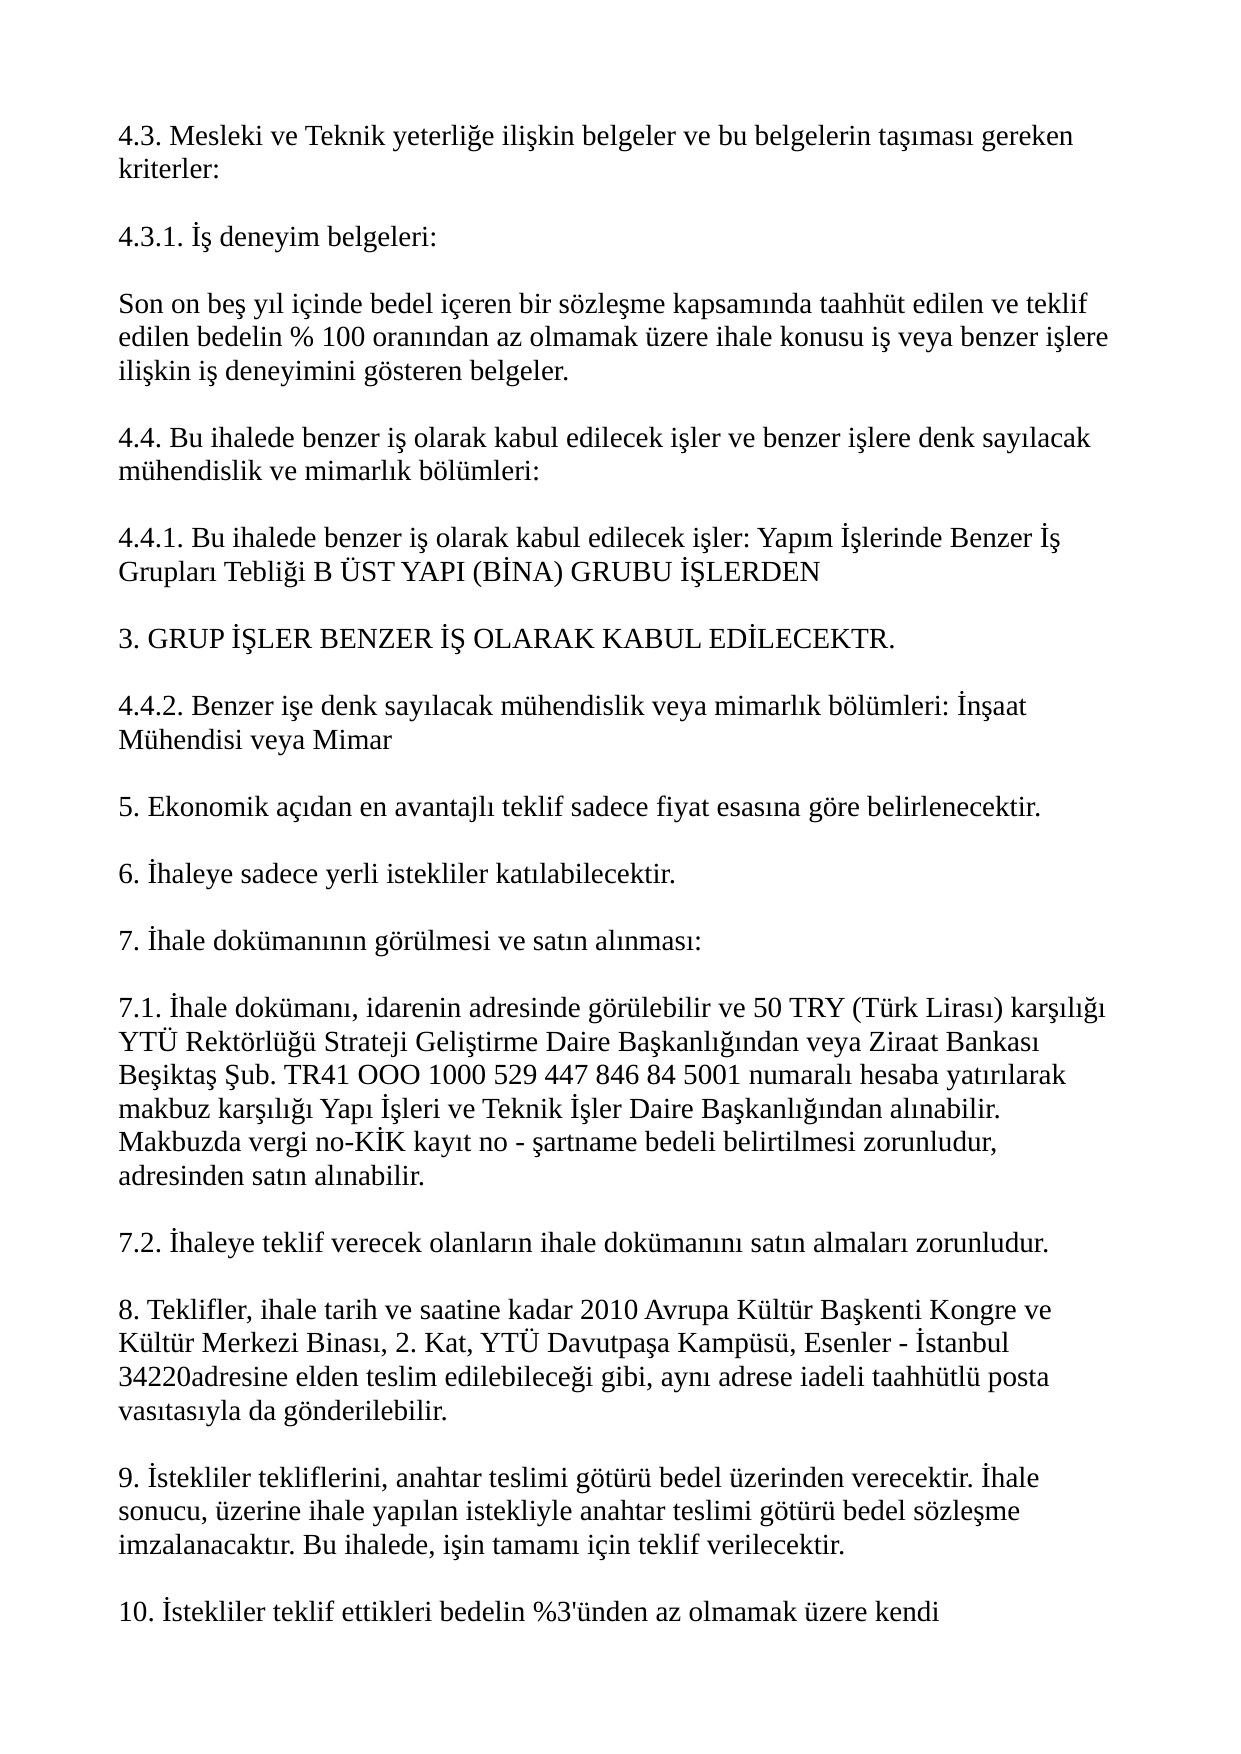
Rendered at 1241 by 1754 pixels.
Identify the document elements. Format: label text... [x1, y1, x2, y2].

text 8. Teklifler, ihale tarih ve saatine kadar 2010 Avrupa Kültür Başkenti Kongre ve Kültür Merkezi Binası, 2. Kat, YTÜ Davutpaşa Kampüsü, Esenler - İstanbul 34220adresine elden teslim edilebileceği gibi, aynı adrese iadeli taahhütlü posta vasıtasıyla da gönderilebilir. [118, 1292, 1122, 1426]
text 3. GRUP İŞLER BENZER İŞ OLARAK KABUL EDİLECEKTR. [118, 621, 1122, 655]
text 4.4.1. Bu ihalede benzer iş olarak kabul edilecek işler: Yapım İşlerinde Benzer İş Grupları Tebliği B ÜST YAPI (BİNA) GRUBU İŞLERDEN [118, 521, 1122, 588]
text 4.3. Mesleki ve Teknik yeterliğe ilişkin belgeler ve bu belgelerin taşıması gereken kriterler: [118, 118, 1122, 185]
text 4.3.1. İş deneyim belgeleri: [118, 219, 1122, 252]
text 9. İstekliler tekliflerini, anahtar teslimi götürü bedel üzerinden verecektir. İhale sonucu, üzerine ihale yapılan istekliyle anahtar teslimi götürü bedel sözleşme imzalanacaktır. Bu ihalede, işin tamamı için teklif verilecektir. [118, 1460, 1122, 1560]
text 7.2. İhaleye teklif verecek olanların ihale dokümanını satın almaları zorunludur. [118, 1225, 1122, 1258]
text 10. İstekliler teklif ettikleri bedelin %3'ünden az olmamak üzere kendi [118, 1594, 1122, 1627]
text 4.4.2. Benzer işe denk sayılacak mühendislik veya mimarlık bölümleri: İnşaat Mühendisi veya Mimar [118, 688, 1122, 755]
text 5. Ekonomik açıdan en avantajlı teklif sadece fiyat esasına göre belirlenecektir. [118, 789, 1122, 822]
text 7. İhale dokümanının görülmesi ve satın alınması: [118, 923, 1122, 957]
text 7.1. İhale dokümanı, idarenin adresinde görülebilir ve 50 TRY (Türk Lirası) karşılığı YTÜ Rektörlüğü Strateji Geliştirme Daire Başkanlığından veya Ziraat Bankası Beşiktaş Şub. TR41 OOO 1000 529 447 846 84 5001 numaralı hesaba yatırılarak makbuz karşılığı Yapı İşleri ve Teknik İşler Daire Başkanlığından alınabilir. Makbuzda vergi no-KİK kayıt no - şartname bedeli belirtilmesi zorunludur, adresinden satın alınabilir. [118, 990, 1122, 1191]
text 4.4. Bu ihalede benzer iş olarak kabul edilecek işler ve benzer işlere denk sayılacak mühendislik ve mimarlık bölümleri: [118, 420, 1122, 487]
text 6. İhaleye sadece yerli istekliler katılabilecektir. [118, 856, 1122, 889]
text Son on beş yıl içinde bedel içeren bir sözleşme kapsamında taahhüt edilen ve teklif edilen bedelin % 100 oranından az olmamak üzere ihale konusu iş veya benzer işlere ilişkin iş deneyimini gösteren belgeler. [118, 286, 1122, 386]
